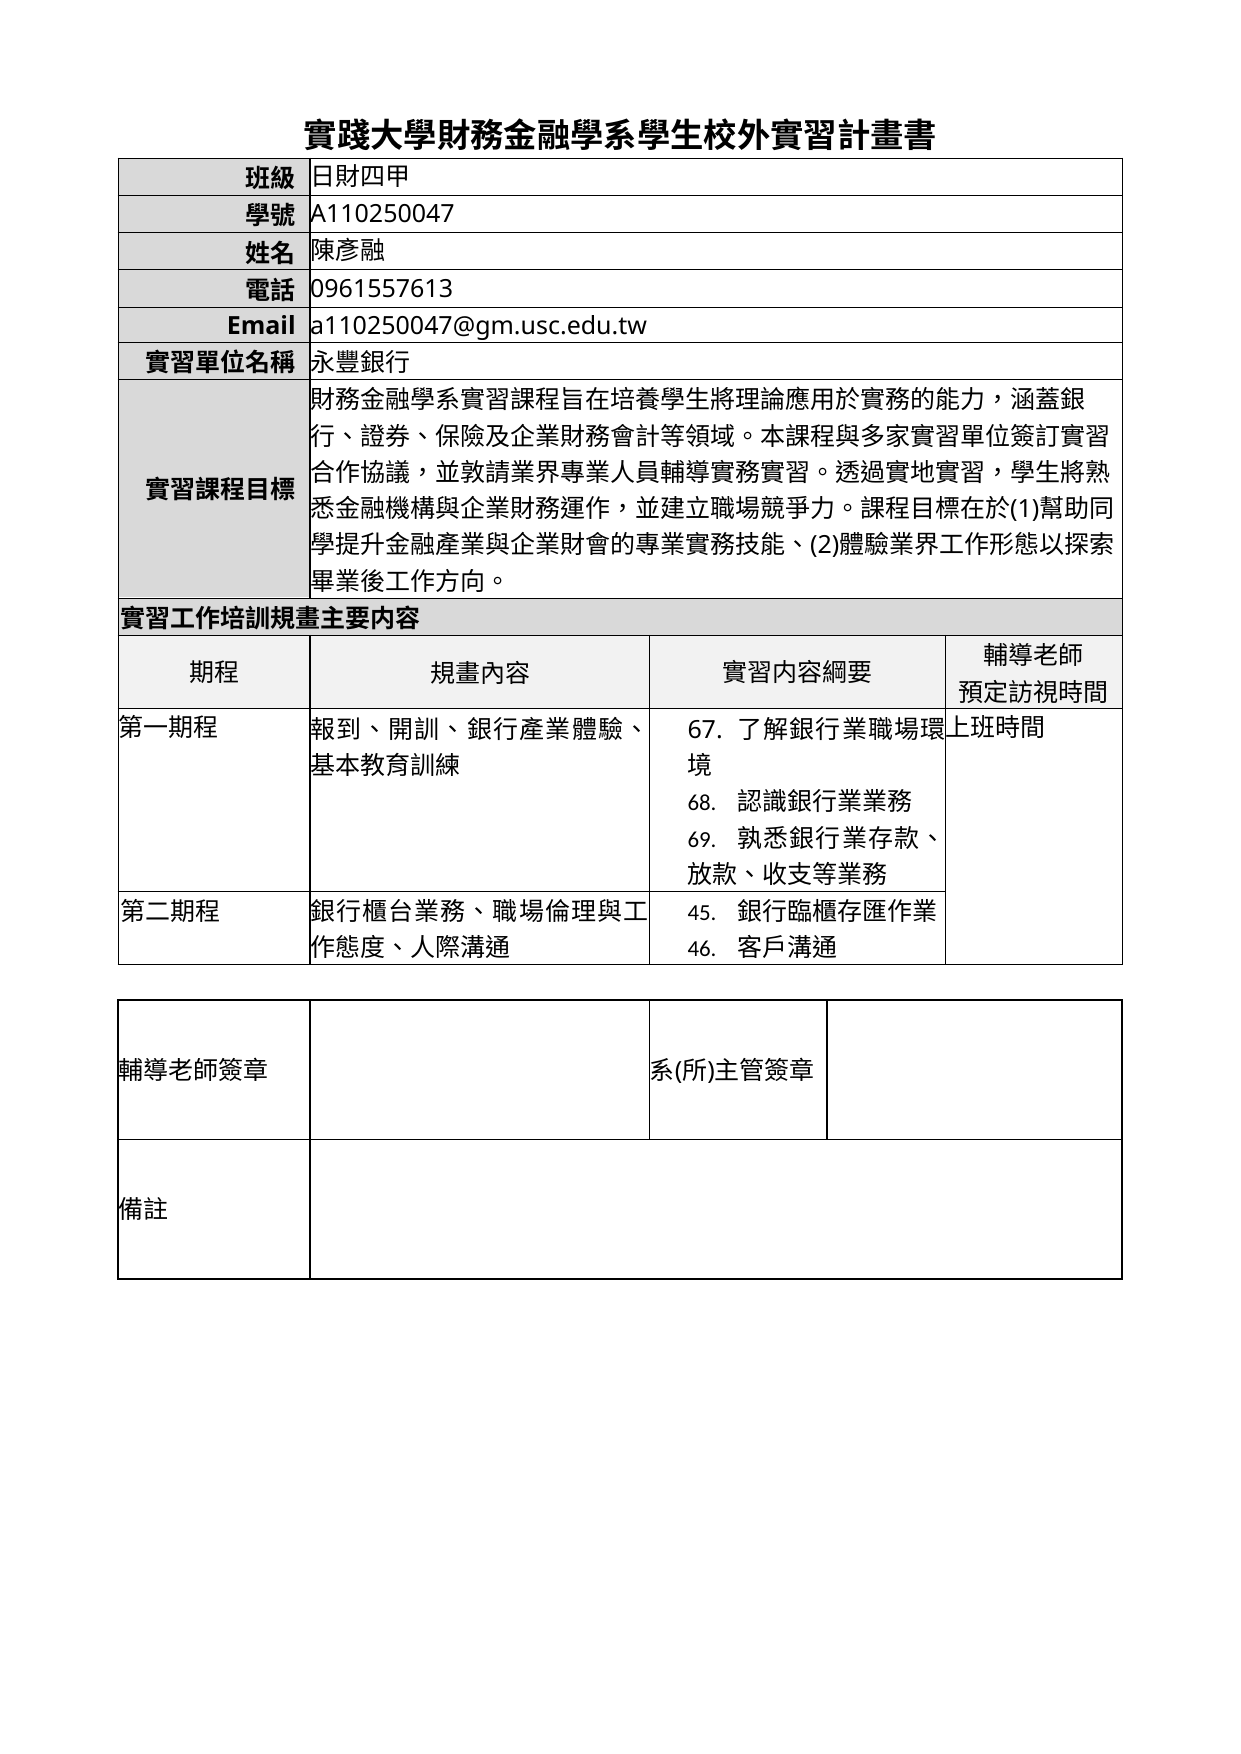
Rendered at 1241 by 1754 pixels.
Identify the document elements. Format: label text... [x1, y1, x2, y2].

table_cell 永豐銀行 [311, 343, 1122, 379]
table_cell 實習工作培訓規畫主要内容 [119, 599, 1122, 635]
table_cell 輔導老師 預定訪視時間 [946, 636, 1122, 708]
table_header 日財四甲 [311, 159, 1122, 195]
table_header 系(所)主管簽章 [650, 1001, 826, 1138]
table_cell [311, 1140, 1121, 1278]
table_cell 0961557613 [311, 270, 1122, 307]
table_cell 電話 [119, 270, 309, 307]
table_cell 實習内容綱要 [650, 636, 945, 708]
table_header 班級 [119, 159, 309, 195]
table_header [828, 1001, 1121, 1138]
table_cell 陳彥融 [311, 233, 1122, 269]
table_cell 姓名 [119, 233, 309, 269]
table_cell 了解銀行業職場環境 認識銀行業業務 孰悉銀行業存款、放款、收支等業務 [650, 709, 945, 891]
table_cell 財務金融學系實習課程旨在培養學生將理論應用於實務的能力，涵蓋銀行、證券、保險及企業財務會計等領域。本課程與多家實習單位簽訂實習合作協議，並敦請業界專業人員輔導實務實習。透過實地實習，學生將熟悉金融機構與企業財務運作，並建立職場競爭力。課程目標在於(1)幫助同學提升金融產業與企業財會的專業實務技能、(2)體驗業界工作形態以探索畢業後工作方向。 [311, 380, 1122, 597]
table_cell 實習課程目標 [119, 380, 309, 597]
table_cell 備註 [119, 1140, 309, 1278]
table_cell a110250047@gm.usc.edu.tw [311, 308, 1122, 342]
table_cell 第二期程 [119, 892, 309, 964]
table_cell 第一期程 [119, 709, 309, 891]
table_cell 學號 [119, 196, 309, 232]
table_cell 報到、開訓、銀行產業體驗、基本教育訓練 [311, 709, 649, 891]
table_cell 銀行櫃台業務、職場倫理與工作態度、人際溝通 [311, 892, 649, 964]
table_cell 上班時間 [946, 709, 1122, 964]
table_header [311, 1001, 649, 1138]
table_header 輔導老師簽章 [119, 1001, 309, 1138]
text 實踐大學財務金融學系學生校外實習計畫書 [118, 109, 1122, 157]
table_cell 期程 [119, 636, 309, 708]
table_cell 實習單位名稱 [119, 343, 309, 379]
table_cell A110250047 [311, 196, 1122, 232]
table_cell 規畫內容 [311, 636, 649, 708]
table_cell 銀行臨櫃存匯作業 客戶溝通 [650, 892, 945, 964]
table_cell Email [119, 308, 309, 342]
